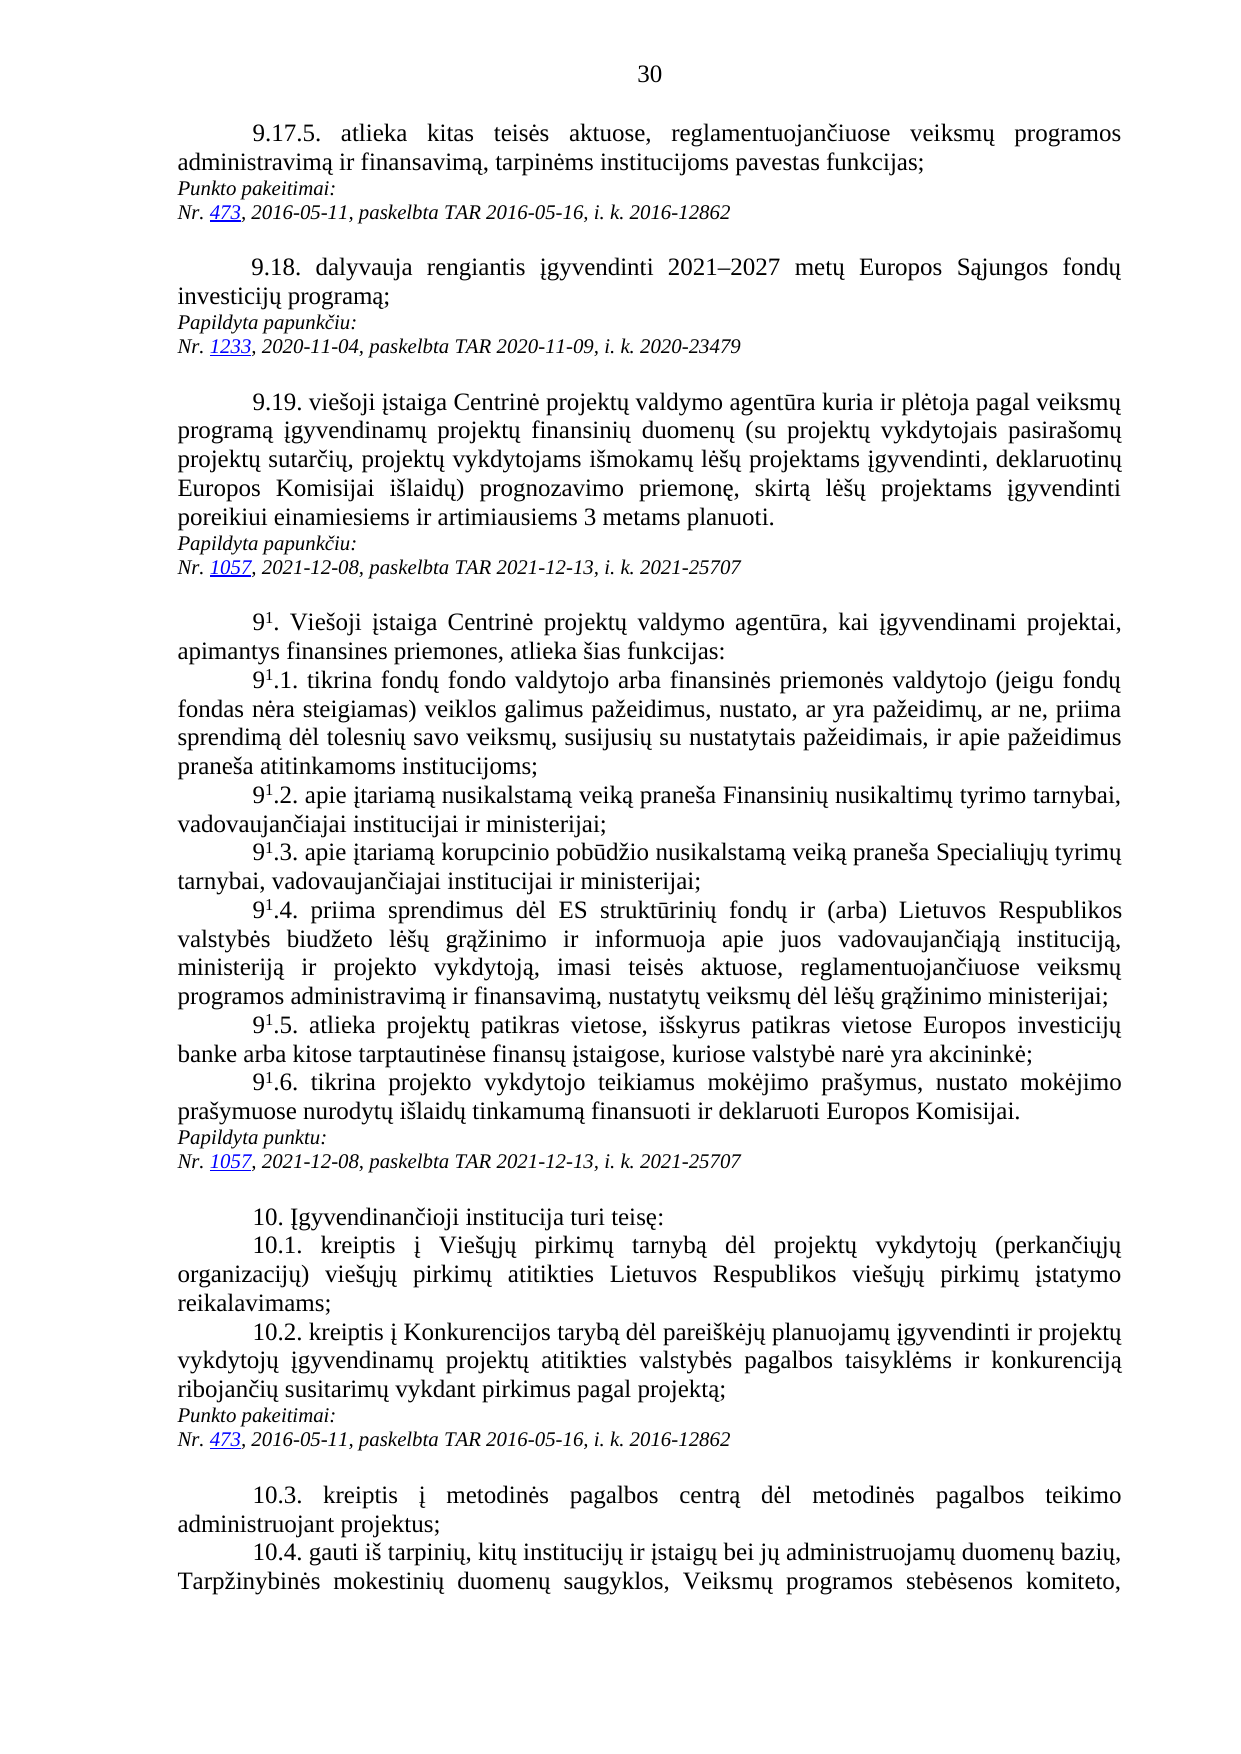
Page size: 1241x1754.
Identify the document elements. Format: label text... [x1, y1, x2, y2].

text 9.19. viešoji įstaiga Centrinė projektų valdymo agentūra kuria ir plėtoja pagal veiksmų programą įgyvendinamų projektų finansinių duomenų (su projektų vykdytojais pasirašomų projektų sutarčių, projektų vykdytojams išmokamų lėšų projektams įgyvendinti, deklaruotinų Europos Komisijai išlaidų) prognozavimo priemonę, skirtą lėšų projektams įgyvendinti poreikiui einamiesiems ir artimiausiems 3 metams planuoti. [177, 387, 1122, 531]
text 91.6. tikrina projekto vykdytojo teikiamus mokėjimo prašymus, nustato mokėjimo prašymuose nurodytų išlaidų tinkamumą finansuoti ir deklaruoti Europos Komisijai. [177, 1067, 1122, 1125]
text 91.4. priima sprendimus dėl ES struktūrinių fondų ir (arba) Lietuvos Respublikos valstybės biudžeto lėšų grąžinimo ir informuoja apie juos vadovaujančiąją instituciją, ministeriją ir projekto vykdytoją, imasi teisės aktuose, reglamentuojančiuose veiksmų programos administravimą ir finansavimą, nustatytų veiksmų dėl lėšų grąžinimo ministerijai; [177, 895, 1122, 1010]
text 91.5. atlieka projektų patikras vietose, išskyrus patikras vietose Europos investicijų banke arba kitose tarptautinėse finansų įstaigose, kuriose valstybė narė yra akcininkė; [177, 1010, 1122, 1067]
text Punkto pakeitimai: [177, 1403, 1122, 1427]
text Papildyta punktu: [177, 1125, 1122, 1149]
text Nr. 1057, 2021-12-08, paskelbta TAR 2021-12-13, i. k. 2021-25707 [177, 555, 1122, 579]
text Punkto pakeitimai: [177, 176, 1122, 200]
text 91.1. tikrina fondų fondo valdytojo arba finansinės priemonės valdytojo (jeigu fondų fondas nėra steigiamas) veiklos galimus pažeidimus, nustato, ar yra pažeidimų, ar ne, priima sprendimą dėl tolesnių savo veiksmų, susijusių su nustatytais pažeidimais, ir apie pažeidimus praneša atitinkamoms institucijoms; [177, 665, 1122, 780]
text Papildyta papunkčiu: [177, 531, 1122, 555]
text 10.4. gauti iš tarpinių, kitų institucijų ir įstaigų bei jų administruojamų duomenų bazių, Tarpžinybinės mokestinių duomenų saugyklos, Veiksmų programos stebėsenos komiteto, [177, 1537, 1122, 1595]
text 10.1. kreiptis į Viešųjų pirkimų tarnybą dėl projektų vykdytojų (perkančiųjų organizacijų) viešųjų pirkimų atitikties Lietuvos Respublikos viešųjų pirkimų įstatymo reikalavimams; [177, 1231, 1122, 1317]
text Nr. 1057, 2021-12-08, paskelbta TAR 2021-12-13, i. k. 2021-25707 [177, 1149, 1122, 1173]
text Papildyta papunkčiu: [177, 310, 1122, 334]
text 9.18. dalyvauja rengiantis įgyvendinti 2021–2027 metų Europos Sąjungos fondų investicijų programą; [177, 252, 1122, 310]
text Nr. 1233, 2020-11-04, paskelbta TAR 2020-11-09, i. k. 2020-23479 [177, 334, 1122, 358]
text Nr. 473, 2016-05-11, paskelbta TAR 2016-05-16, i. k. 2016-12862 [177, 1427, 1122, 1451]
text 91.3. apie įtariamą korupcinio pobūdžio nusikalstamą veiką praneša Specialiųjų tyrimų tarnybai, vadovaujančiajai institucijai ir ministerijai; [177, 837, 1122, 895]
text 9.17.5. atlieka kitas teisės aktuose, reglamentuojančiuose veiksmų programos administravimą ir finansavimą, tarpinėms institucijoms pavestas funkcijas; [177, 118, 1122, 176]
text 91. Viešoji įstaiga Centrinė projektų valdymo agentūra, kai įgyvendinami projektai, apimantys finansines priemones, atlieka šias funkcijas: [177, 607, 1122, 665]
text 10.2. kreiptis į Konkurencijos tarybą dėl pareiškėjų planuojamų įgyvendinti ir projektų vykdytojų įgyvendinamų projektų atitikties valstybės pagalbos taisyklėms ir konkurenciją ribojančių susitarimų vykdant pirkimus pagal projektą; [177, 1317, 1122, 1403]
text 91.2. apie įtariamą nusikalstamą veiką praneša Finansinių nusikaltimų tyrimo tarnybai, vadovaujančiajai institucijai ir ministerijai; [177, 780, 1122, 837]
text 10. Įgyvendinančioji institucija turi teisę: [177, 1202, 1122, 1231]
text 10.3. kreiptis į metodinės pagalbos centrą dėl metodinės pagalbos teikimo administruojant projektus; [177, 1480, 1122, 1537]
text Nr. 473, 2016-05-11, paskelbta TAR 2016-05-16, i. k. 2016-12862 [177, 200, 1122, 224]
